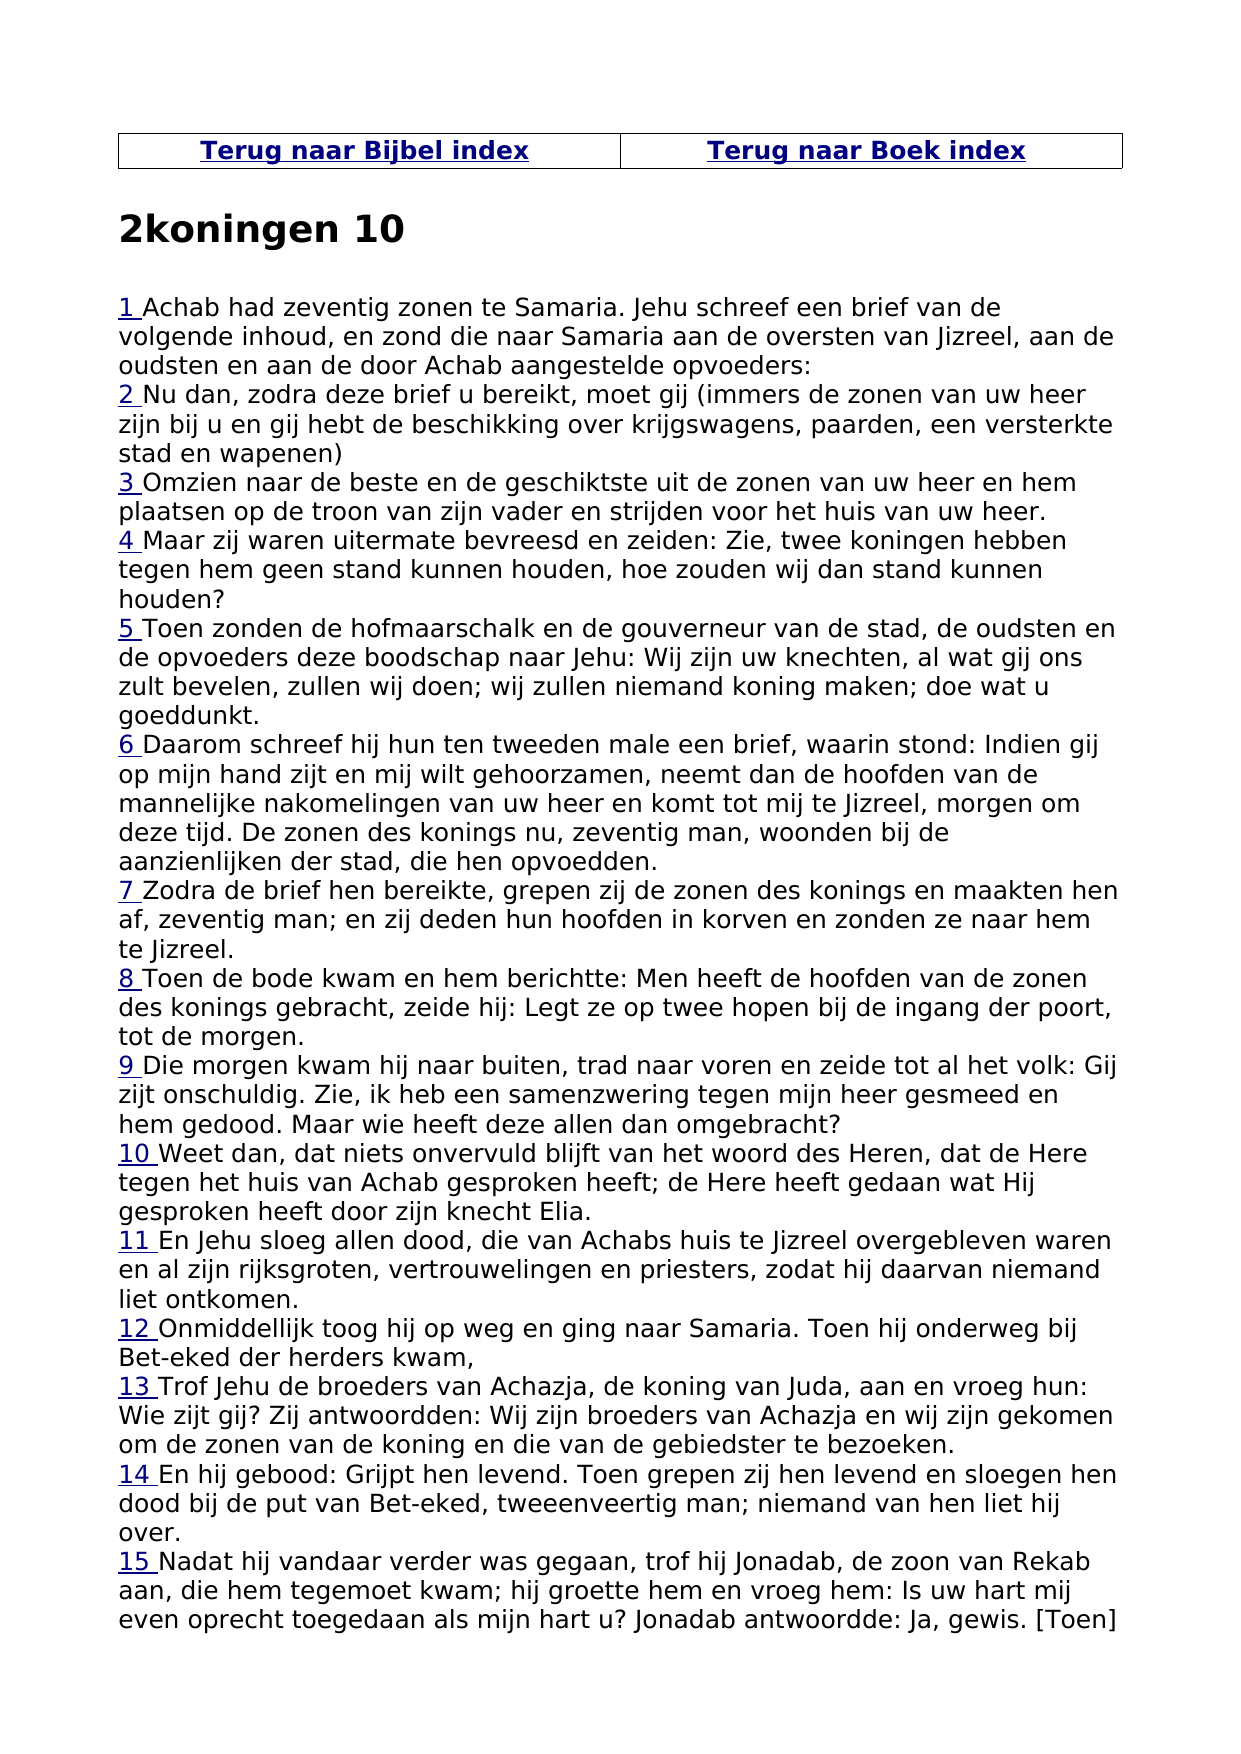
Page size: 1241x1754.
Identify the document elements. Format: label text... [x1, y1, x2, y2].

subtitle 2koningen 10 [118, 208, 1122, 252]
text 1 Achab had zeventig zonen te Samaria. Jehu schreef een brief van de volgende inhoud, en zond die naar Samaria aan de oversten van Jizreel, aan de oudsten en aan de door Achab aangestelde opvoeders: 2 Nu dan, zodra deze brief u bereikt, moet gij (immers de zonen van uw heer zijn bij u en gij hebt de beschikking over krijgswagens, paarden, een versterkte stad en wapenen) 3 Omzien naar de beste en de geschiktste uit de zonen van uw heer en hem plaatsen op de troon van zijn vader en strijden voor het huis van uw heer. 4 Maar zij waren uitermate bevreesd en zeiden: Zie, twee koningen hebben tegen hem geen stand kunnen houden, hoe zouden wij dan stand kunnen houden? 5 Toen zonden de hofmaarschalk en de gouverneur van de stad, de oudsten en de opvoeders deze boodschap naar Jehu: Wij zijn uw knechten, al wat gij ons zult bevelen, zullen wij doen; wij zullen niemand koning maken; doe wat u goeddunkt. 6 Daarom schreef hij hun ten tweeden male een brief, waarin stond: Indien gij op mijn hand zijt en mij wilt gehoorzamen, neemt dan de hoofden van de mannelijke nakomelingen van uw heer en komt tot mij te Jizreel, morgen om deze tijd. De zonen des konings nu, zeventig man, woonden bij de aanzienlijken der stad, die hen opvoedden. 7 Zodra de brief hen bereikte, grepen zij de zonen des konings en maakten hen af, zeventig man; en zij deden hun hoofden in korven en zonden ze naar hem te Jizreel. 8 Toen de bode kwam en hem berichtte: Men heeft de hoofden van de zonen des konings gebracht, zeide hij: Legt ze op twee hopen bij de ingang der poort, tot de morgen. 9 Die morgen kwam hij naar buiten, trad naar voren en zeide tot al het volk: Gij zijt onschuldig. Zie, ik heb een samenzwering tegen mijn heer gesmeed en hem gedood. Maar wie heeft deze allen dan omgebracht? 10 Weet dan, dat niets onvervuld blijft van het woord des Heren, dat de Here tegen het huis van Achab gesproken heeft; de Here heeft gedaan wat Hij gesproken heeft door zijn knecht Elia. 11 En Jehu sloeg allen dood, die van Achabs huis te Jizreel overgebleven waren en al zijn rijksgroten, vertrouwelingen en priesters, zodat hij daarvan niemand liet ontkomen. 12 Onmiddellijk toog hij op weg en ging naar Samaria. Toen hij onderweg bij Bet-eked der herders kwam, 13 Trof Jehu de broeders van Achazja, de koning van Juda, aan en vroeg hun: Wie zijt gij? Zij antwoordden: Wij zijn broeders van Achazja en wij zijn gekomen om de zonen van de koning en die van de gebiedster te bezoeken. 14 En hij gebood: Grijpt hen levend. Toen grepen zij hen levend en sloegen hen dood bij de put van Bet-eked, tweeenveertig man; niemand van hen liet hij over. 15 Nadat hij vandaar verder was gegaan, trof hij Jonadab, de zoon van Rekab aan, die hem tegemoet kwam; hij groette hem en vroeg hem: Is uw hart mij even oprecht toegedaan als mijn hart u? Jonadab antwoordde: Ja, gewis. [Toen] [118, 264, 1122, 1635]
table_header Terug naar Boek index [621, 134, 1122, 168]
table_header Terug naar Bijbel index [119, 134, 620, 168]
